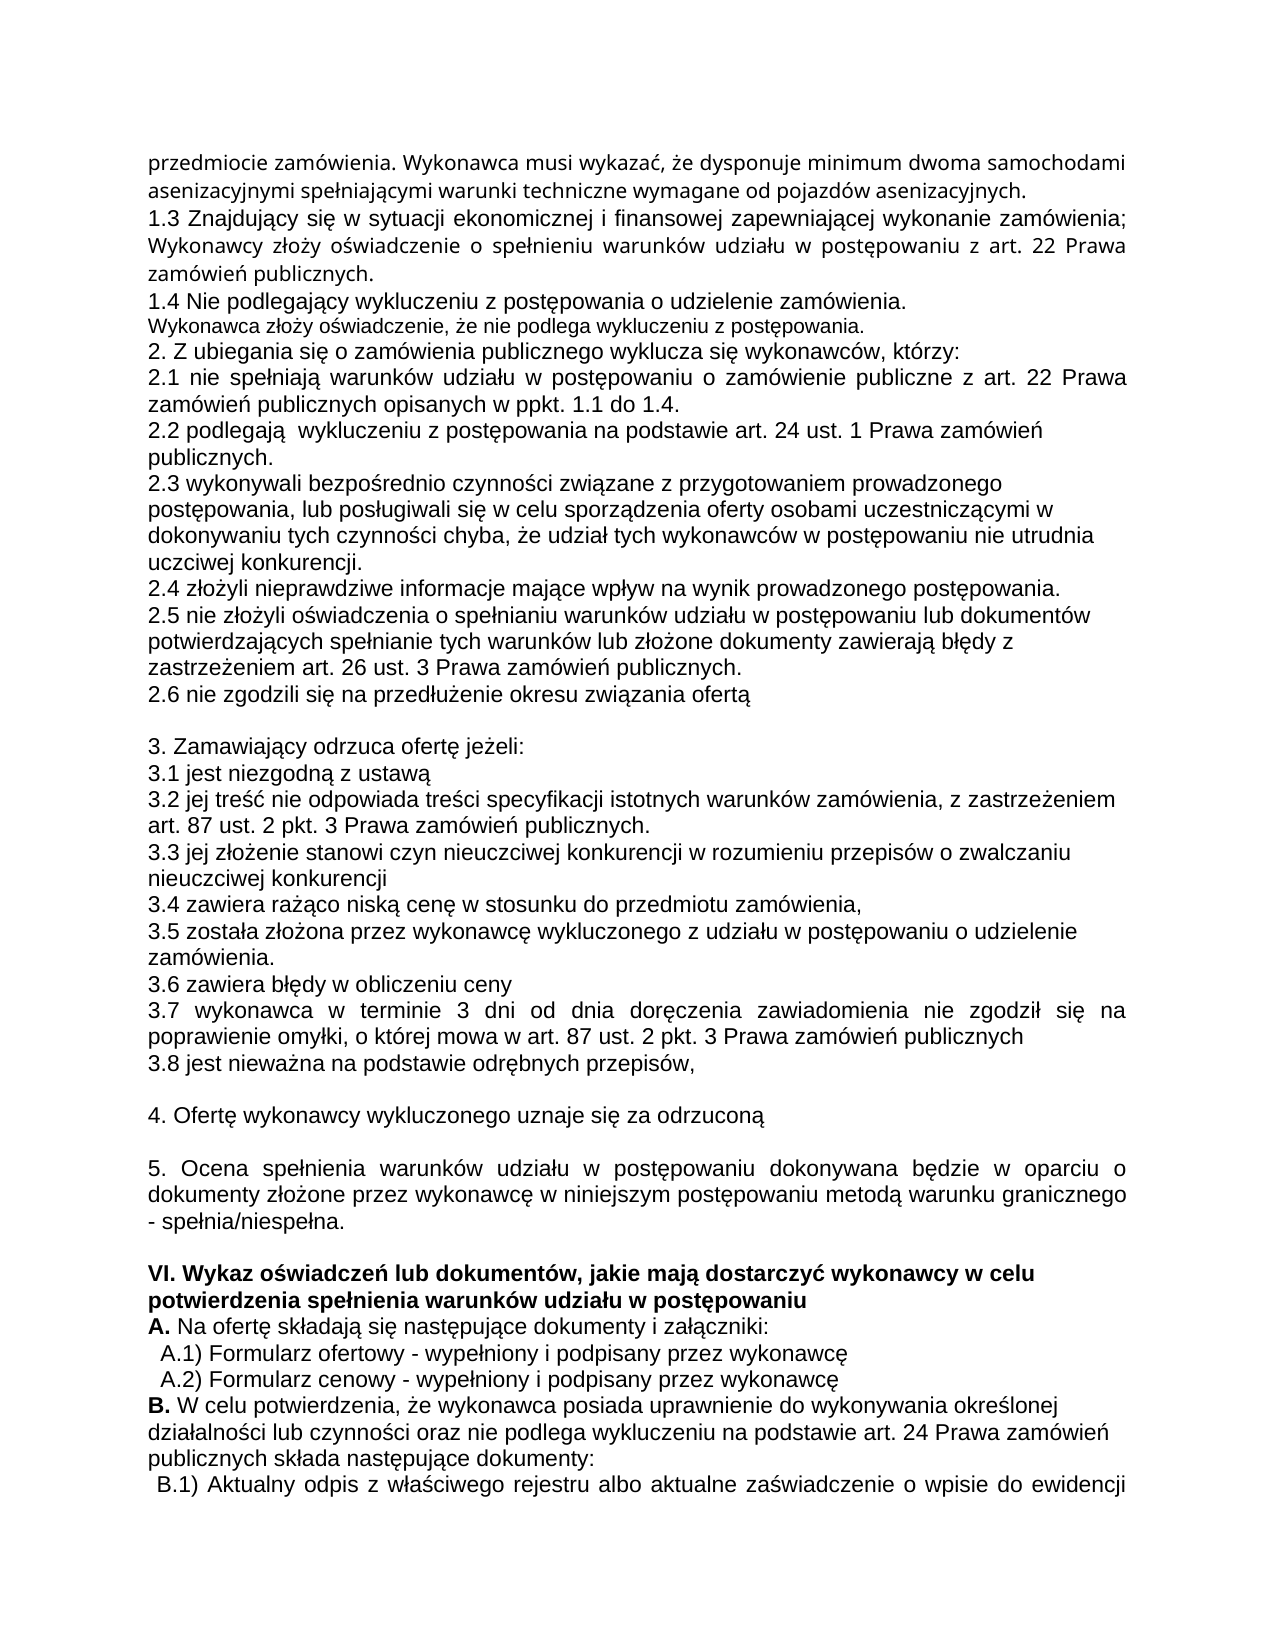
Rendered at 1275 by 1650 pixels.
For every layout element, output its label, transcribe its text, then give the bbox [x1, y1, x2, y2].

text 2.5 nie złożyli oświadczenia o spełnianiu warunków udziału w postępowaniu lub dokumentów potwierdzających spełnianie tych warunków lub złożone dokumenty zawierają błędy z zastrzeżeniem art. 26 ust. 3 Prawa zamówień publicznych. [148, 602, 1127, 681]
text Wykonawca złoży oświadczenie, że nie podlega wykluczeniu z postępowania. [148, 314, 1127, 338]
text 2. Z ubiegania się o zamówienia publicznego wyklucza się wykonawców, którzy: [148, 338, 1127, 364]
text 3.7 wykonawca w terminie 3 dni od dnia doręczenia zawiadomienia nie zgodził się na poprawienie omyłki, o której mowa w art. 87 ust. 2 pkt. 3 Prawa zamówień publicznych [148, 997, 1127, 1049]
text 3.2 jej treść nie odpowiada treści specyfikacji istotnych warunków zamówienia, z zastrzeżeniem art. 87 ust. 2 pkt. 3 Prawa zamówień publicznych. [148, 786, 1127, 839]
text 2.2 podlegają wykluczeniu z postępowania na podstawie art. 24 ust. 1 Prawa zamówień publicznych. [148, 417, 1127, 470]
text 3.5 została złożona przez wykonawcę wykluczonego z udziału w postępowaniu o udzielenie zamówienia. [148, 918, 1127, 971]
text 4. Ofertę wykonawcy wykluczonego uznaje się za odrzuconą [148, 1102, 1127, 1129]
text 2.6 nie zgodzili się na przedłużenie okresu związania ofertą [148, 681, 1127, 707]
text 3.4 zawiera rażąco niską cenę w stosunku do przedmiotu zamówienia, [148, 891, 1127, 918]
text 1.4 Nie podlegający wykluczeniu z postępowania o udzielenie zamówienia. [148, 288, 1127, 314]
text 5. Ocena spełnienia warunków udziału w postępowaniu dokonywana będzie w oparciu o dokumenty złożone przez wykonawcę w niniejszym postępowaniu metodą warunku granicznego - spełnia/niespełna. [148, 1155, 1127, 1234]
text 1.3 Znajdujący się w sytuacji ekonomicznej i finansowej zapewniającej wykonanie zamówienia; Wykonawcy złoży oświadczenie o spełnieniu warunków udziału w postępowaniu z art. 22 Prawa zamówień publicznych. [148, 204, 1127, 288]
text 3.1 jest niezgodną z ustawą [148, 760, 1127, 786]
text 3.8 jest nieważna na podstawie odrębnych przepisów, [148, 1049, 1127, 1076]
text A.2) Formularz cenowy - wypełniony i podpisany przez wykonawcę [148, 1366, 1127, 1392]
text 2.3 wykonywali bezpośrednio czynności związane z przygotowaniem prowadzonego postępowania, lub posługiwali się w celu sporządzenia oferty osobami uczestniczącymi w dokonywaniu tych czynności chyba, że udział tych wykonawców w postępowaniu nie utrudnia uczciwej konkurencji. [148, 470, 1127, 575]
text A.1) Formularz ofertowy - wypełniony i podpisany przez wykonawcę [148, 1339, 1127, 1366]
text 3.3 jej złożenie stanowi czyn nieuczciwej konkurencji w rozumieniu przepisów o zwalczaniu nieuczciwej konkurencji [148, 839, 1127, 891]
text przedmiocie zamówienia. Wykonawca musi wykazać, że dysponuje minimum dwoma samochodami asenizacyjnymi spełniającymi warunki techniczne wymagane od pojazdów asenizacyjnych. [148, 148, 1127, 204]
text 2.4 złożyli nieprawdziwe informacje mające wpływ na wynik prowadzonego postępowania. [148, 575, 1127, 602]
text VI. Wykaz oświadczeń lub dokumentów, jakie mają dostarczyć wykonawcy w celu potwierdzenia spełnienia warunków udziału w postępowaniu [148, 1260, 1127, 1313]
text A. Na ofertę składają się następujące dokumenty i załączniki: [148, 1313, 1127, 1339]
text 3. Zamawiający odrzuca ofertę jeżeli: [148, 733, 1127, 760]
text 2.1 nie spełniają warunków udziału w postępowaniu o zamówienie publiczne z art. 22 Prawa zamówień publicznych opisanych w ppkt. 1.1 do 1.4. [148, 364, 1127, 417]
text 3.6 zawiera błędy w obliczeniu ceny [148, 971, 1127, 997]
text B.1) Aktualny odpis z właściwego rejestru albo aktualne zaświadczenie o wpisie do ewidencji [148, 1471, 1127, 1498]
text B. W celu potwierdzenia, że wykonawca posiada uprawnienie do wykonywania określonej działalności lub czynności oraz nie podlega wykluczeniu na podstawie art. 24 Prawa zamówień publicznych składa następujące dokumenty: [148, 1392, 1127, 1471]
